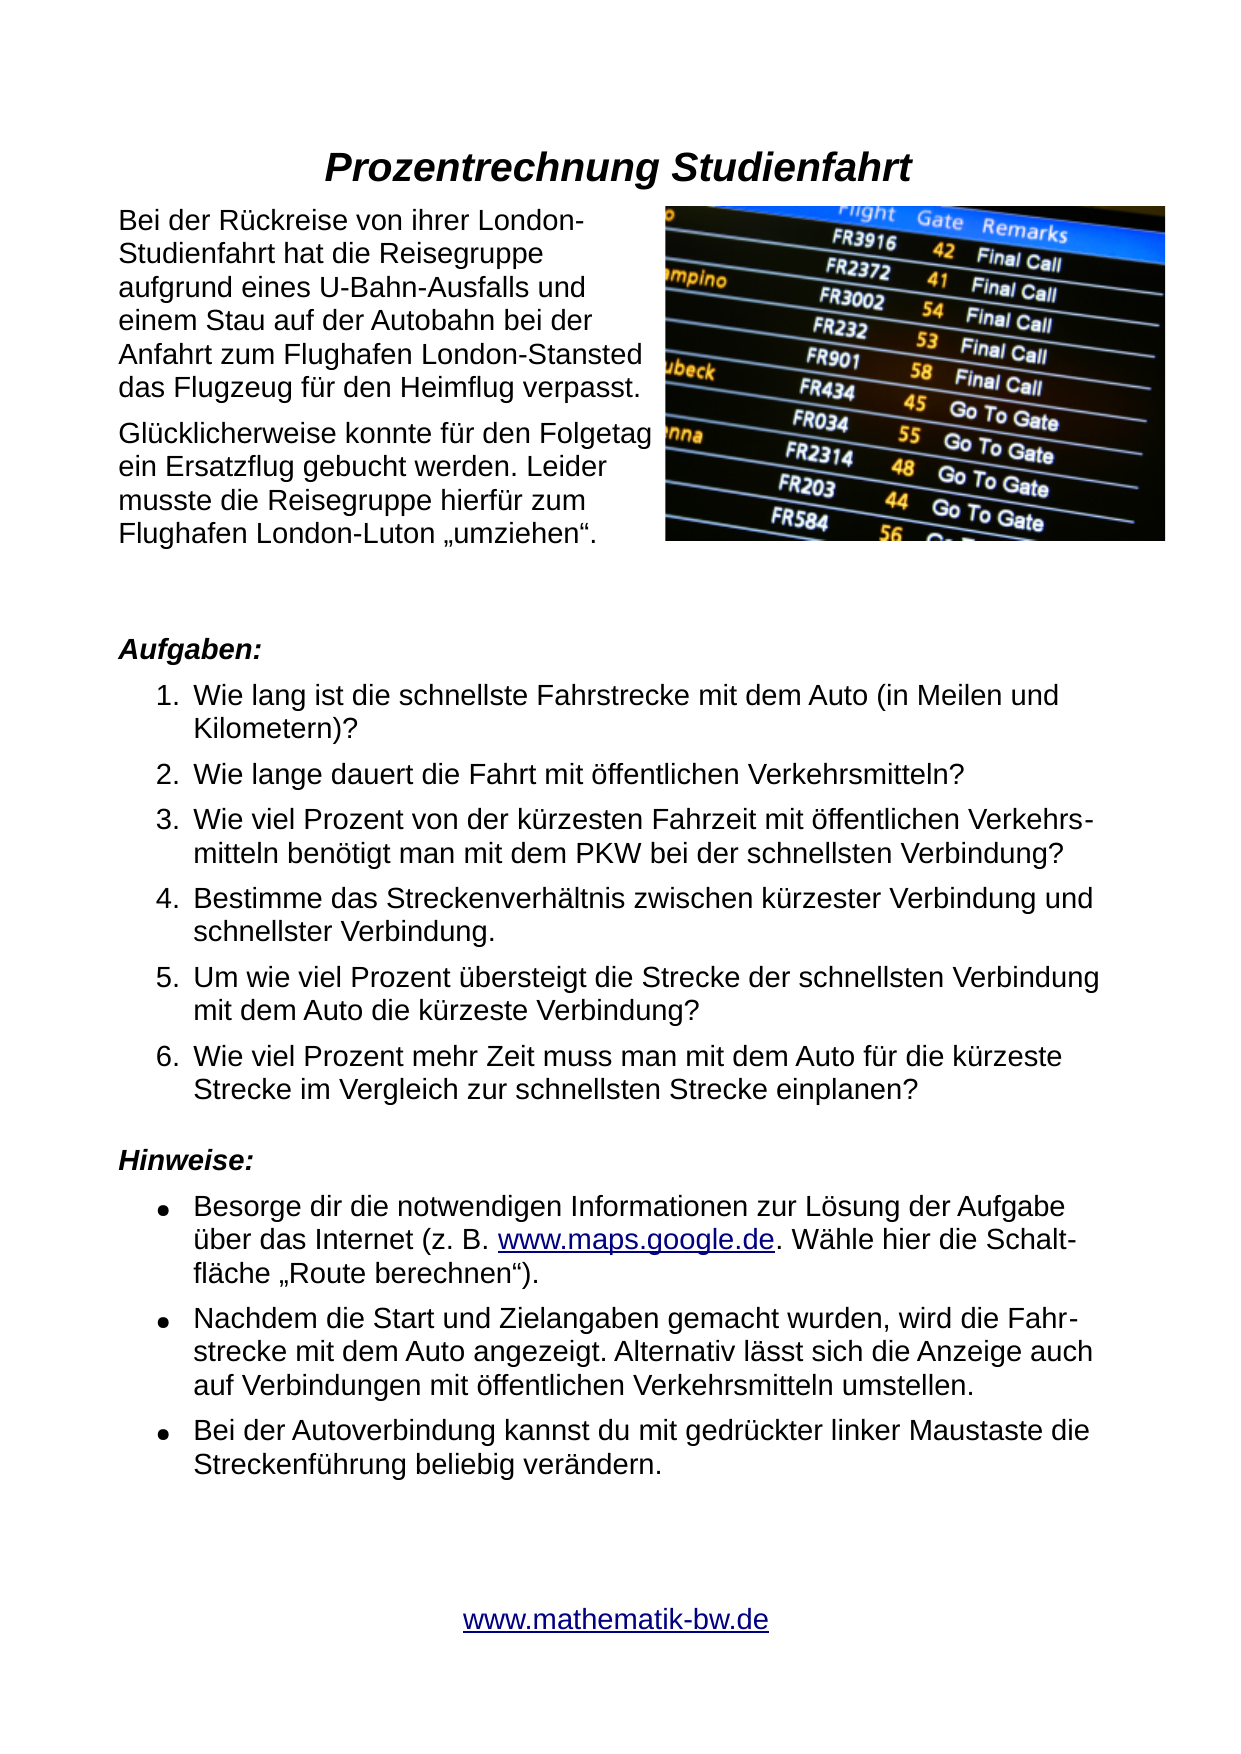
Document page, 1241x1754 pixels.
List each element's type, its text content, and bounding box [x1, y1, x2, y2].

subtitle Aufgaben: [118, 632, 1122, 665]
subtitle Hinweise: [118, 1142, 1122, 1176]
subtitle Prozentrechnung Studienfahrt [118, 143, 1122, 190]
picture [665, 206, 1166, 541]
list Wie viel Prozent von der kürzesten Fahrzeit mit öffentlichen Verkehrs­mitteln benötigt man mit dem PKW bei der schnellsten Verbindung? [156, 802, 1122, 869]
list Wie lang ist die schnellste Fahrstrecke mit dem Auto (in Meilen und Kilometern)? [156, 678, 1122, 745]
list Wie viel Prozent mehr Zeit muss man mit dem Auto für die kürzeste Strecke im Vergleich zur schnellsten Strecke einplanen? [156, 1039, 1122, 1106]
text Glücklicherweise konnte für den Folgetag ein Ersatzflug gebucht werden. Leider musste die Reisegruppe hierfür zum Flughafen London-Luton „umziehen“. [118, 416, 1122, 550]
list Bei der Autoverbindung kannst du mit gedrückter linker Maustaste die Streckenführung beliebig verändern. [156, 1413, 1122, 1480]
text Bei der Rückreise von ihrer London-Studienfahrt hat die Reisegruppe aufgrund eines U-Bahn-Ausfalls und einem Stau auf der Autobahn bei der Anfahrt zum Flughafen London-Stansted das Flugzeug für den Heimflug verpasst. [118, 203, 1122, 404]
list Nachdem die Start und Zielangaben gemacht wurden, wird die Fahr­strecke mit dem Auto angezeigt. Alternativ lässt sich die Anzeige auch auf Verbindungen mit öffentlichen Verkehrsmitteln umstellen. [156, 1301, 1122, 1402]
list Um wie viel Prozent übersteigt die Strecke der schnellsten Verbindung mit dem Auto die kürzeste Verbindung? [156, 960, 1122, 1027]
list Bestimme das Streckenverhältnis zwischen kürzester Verbindung und schnellster Verbindung. [156, 881, 1122, 948]
list Besorge dir die notwendigen Informationen zur Lösung der Aufgabe über das Internet (z. B. www.maps.google.de. Wähle hier die Schalt­fläche „Route berechnen“). [156, 1188, 1122, 1289]
list Wie lange dauert die Fahrt mit öffentlichen Verkehrsmitteln? [156, 757, 1122, 790]
